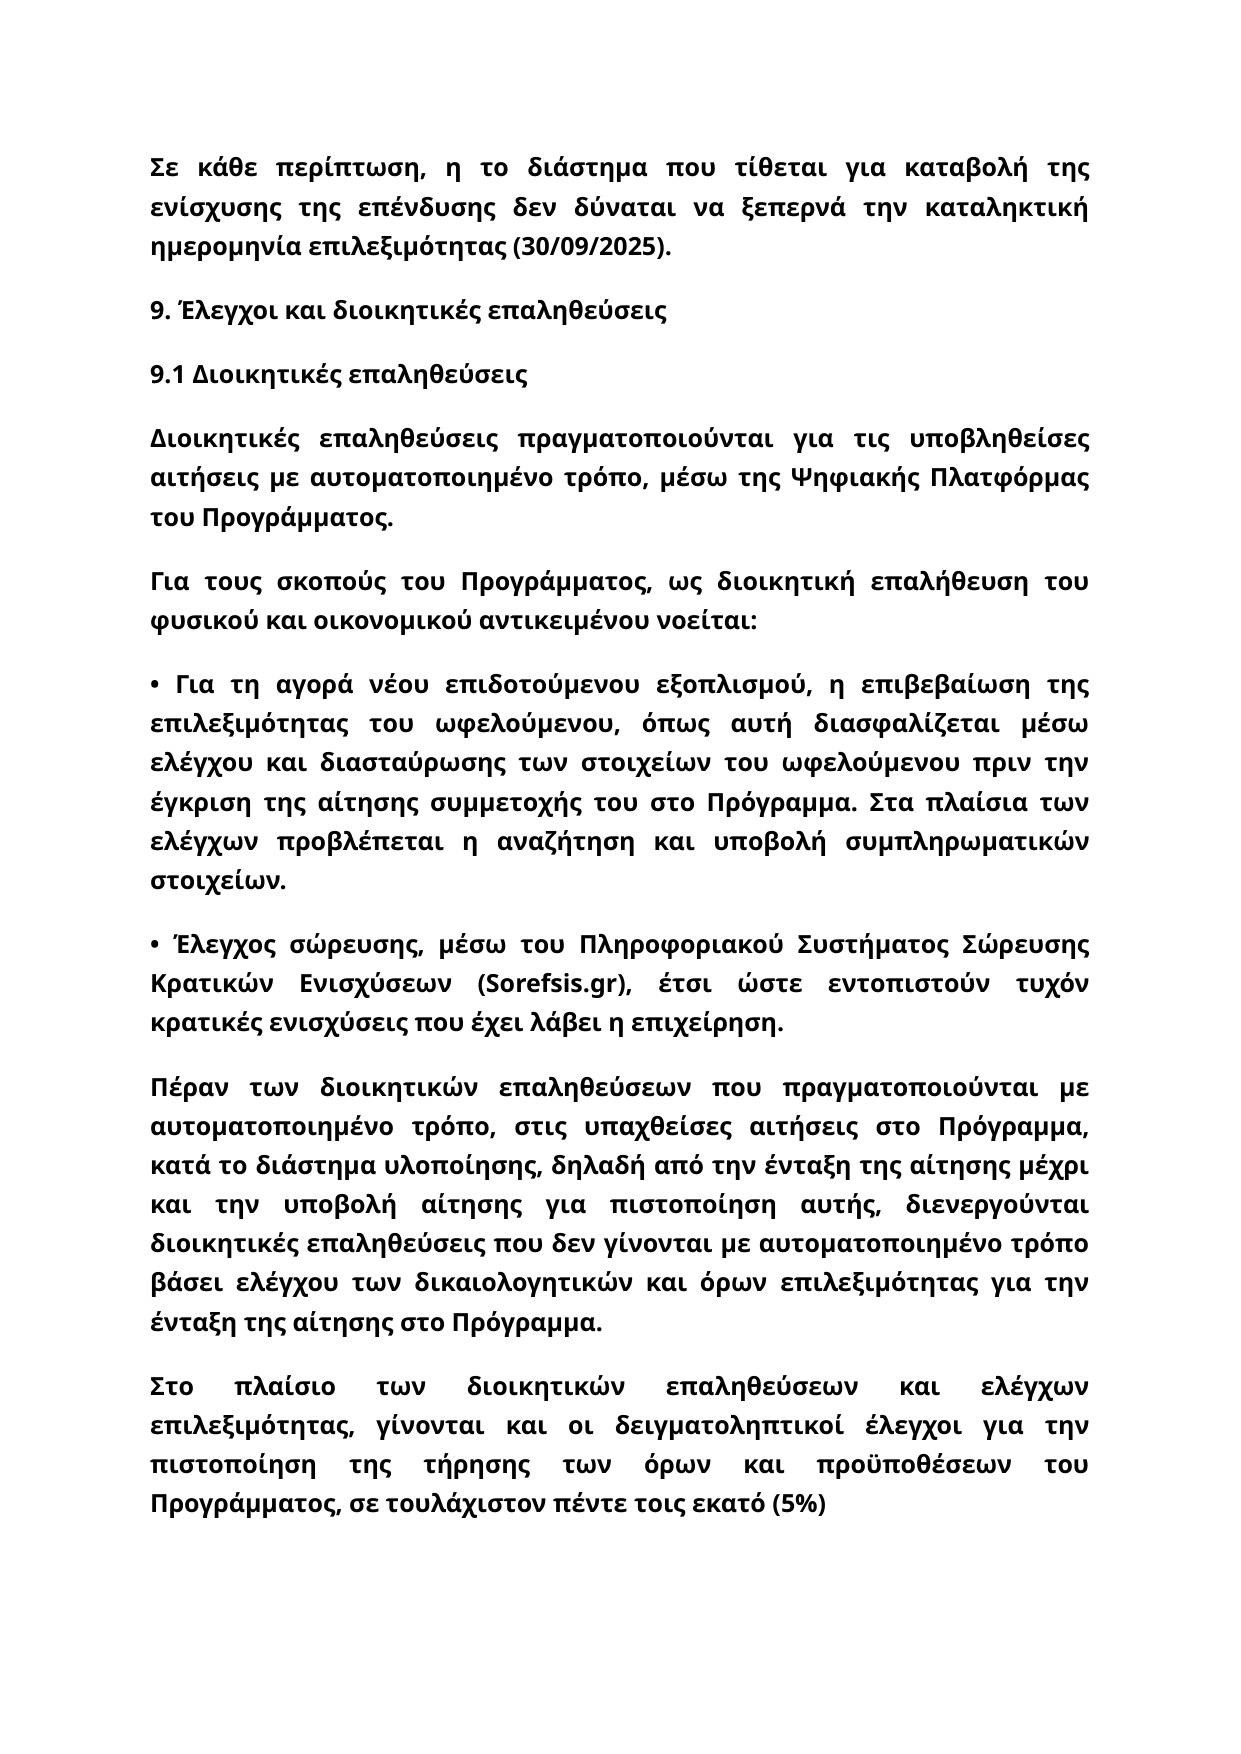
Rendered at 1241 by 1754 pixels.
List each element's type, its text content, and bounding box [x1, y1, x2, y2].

text • Έλεγχος σώρευσης, μέσω του Πληροφοριακού Συστήματος Σώρευσης Κρατικών Ενισχύσεων (Sorefsis.gr), έτσι ώστε εντοπιστούν τυχόν κρατικές ενισχύσεις που έχει λάβει η επιχείρηση. [150, 927, 1090, 1039]
text Σε κάθε περίπτωση, η το διάστημα που τίθεται για καταβολή της ενίσχυσης της επένδυσης δεν δύναται να ξεπερνά την καταληκτική ημερομηνία επιλεξιμότητας (30/09/2025). [150, 150, 1090, 262]
text Για τους σκοπούς του Προγράμματος, ως διοικητική επαλήθευση του φυσικού και οικονομικού αντικειμένου νοείται: [150, 563, 1090, 637]
text 9. Έλεγχοι και διοικητικές επαληθεύσεις [150, 292, 1090, 327]
text Στο πλαίσιο των διοικητικών επαληθεύσεων και ελέγχων επιλεξιμότητας, γίνονται και οι δειγματοληπτικοί έλεγχοι για την πιστοποίηση της τήρησης των όρων και προϋποθέσεων του Προγράμματος, σε τουλάχιστον πέντε τοις εκατό (5%) [150, 1368, 1090, 1520]
text Πέραν των διοικητικών επαληθεύσεων που πραγματοποιούνται με αυτοματοποιημένο τρόπο, στις υπαχθείσες αιτήσεις στο Πρόγραμμα, κατά το διάστημα υλοποίησης, δηλαδή από την ένταξη της αίτησης μέχρι και την υποβολή αίτησης για πιστοποίηση αυτής, διενεργούνται διοικητικές επαληθεύσεις που δεν γίνονται με αυτοματοποιημένο τρόπο βάσει ελέγχου των δικαιολογητικών και όρων επιλεξιμότητας για την ένταξη της αίτησης στο Πρόγραμμα. [150, 1069, 1090, 1338]
text 9.1 Διοικητικές επαληθεύσεις [150, 357, 1090, 391]
text • Για τη αγορά νέου επιδοτούμενου εξοπλισμού, η επιβεβαίωση της επιλεξιμότητας του ωφελούμενου, όπως αυτή διασφαλίζεται μέσω ελέγχου και διασταύρωσης των στοιχείων του ωφελούμενου πριν την έγκριση της αίτησης συμμετοχής του στο Πρόγραμμα. Στα πλαίσια των ελέγχων προβλέπεται η αναζήτηση και υποβολή συμπληρωματικών στοιχείων. [150, 667, 1090, 897]
text Διοικητικές επαληθεύσεις πραγματοποιούνται για τις υποβληθείσες αιτήσεις με αυτοματοποιημένο τρόπο, μέσω της Ψηφιακής Πλατφόρμας του Προγράμματος. [150, 421, 1090, 533]
